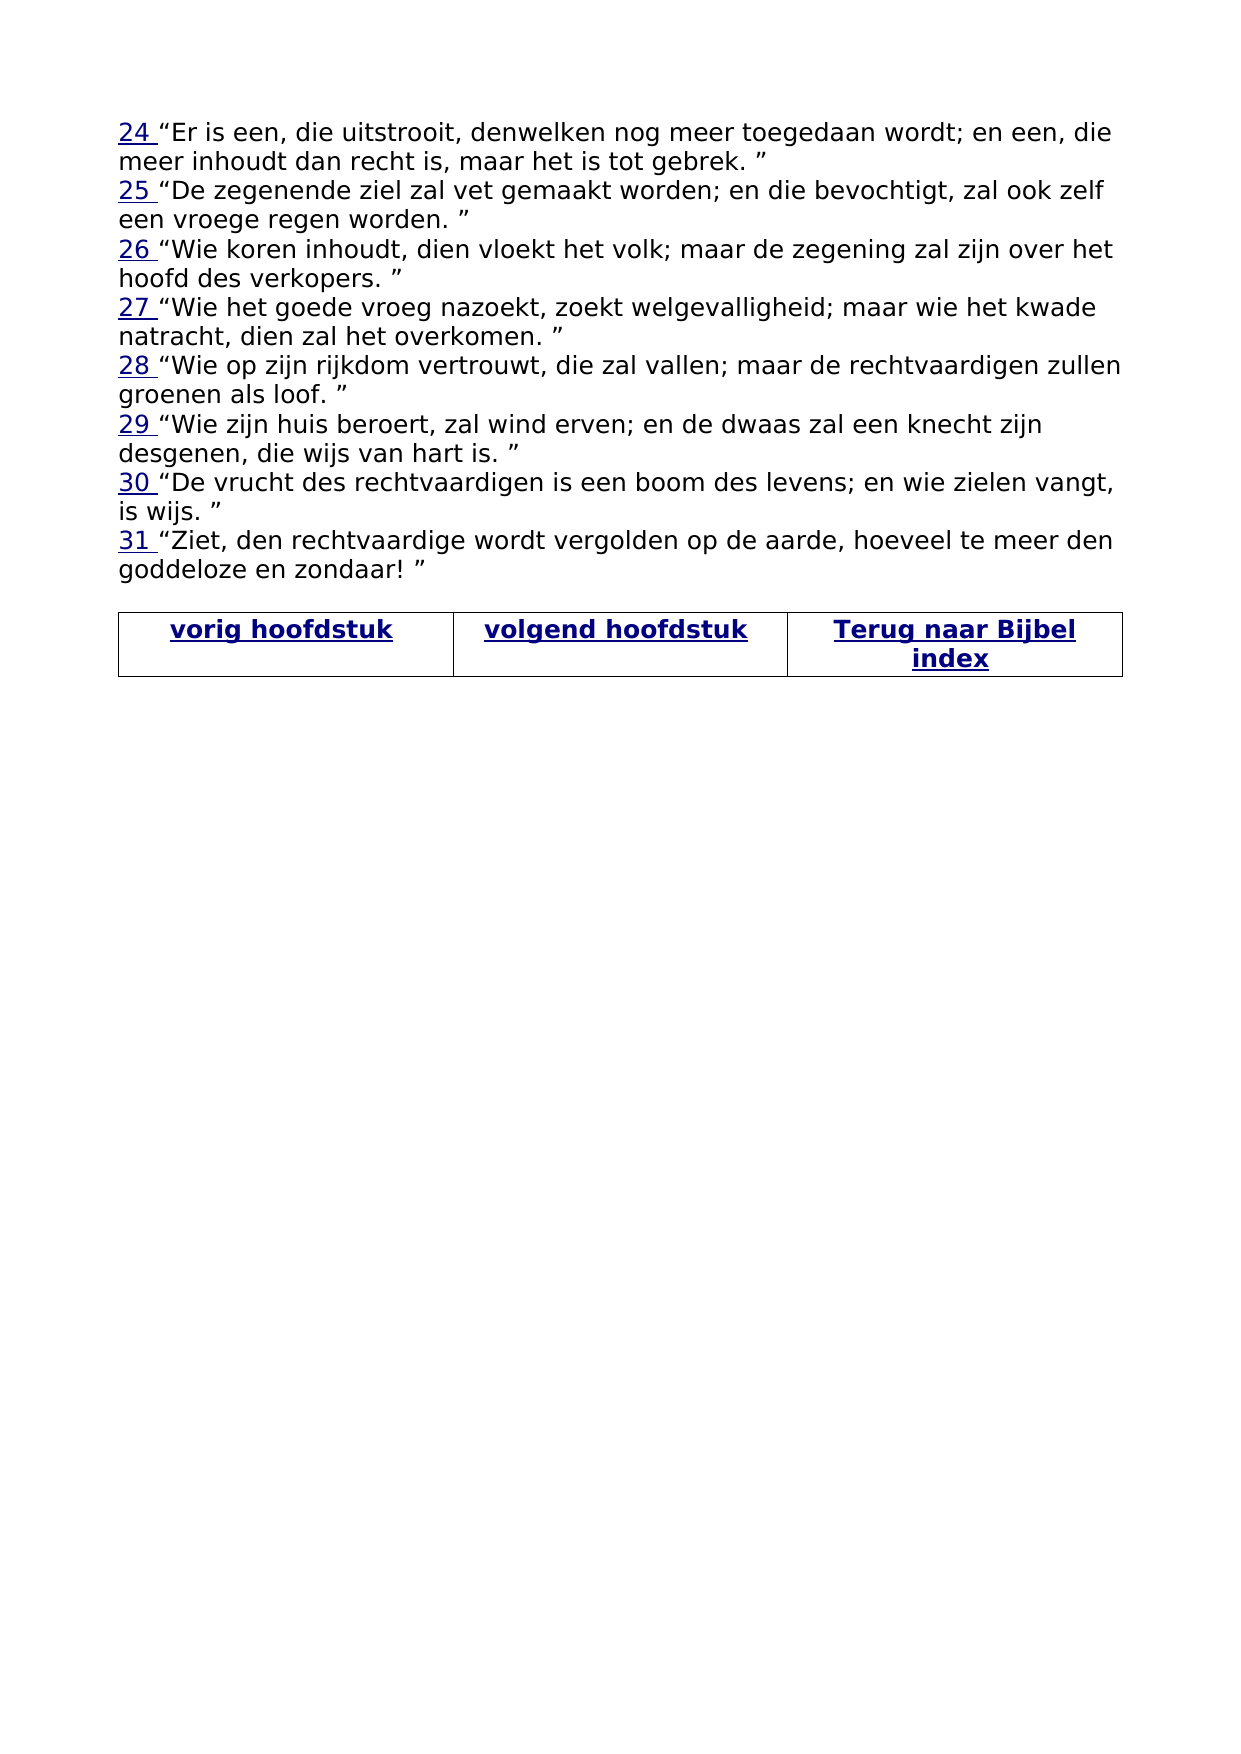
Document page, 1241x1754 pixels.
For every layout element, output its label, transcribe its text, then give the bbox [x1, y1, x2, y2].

text 24 “Er is een, die uitstrooit, denwelken nog meer toegedaan wordt; en een, die meer inhoudt dan recht is, maar het is tot gebrek. ” 25 “De zegenende ziel zal vet gemaakt worden; en die bevochtigt, zal ook zelf een vroege regen worden. ” 26 “Wie koren inhoudt, dien vloekt het volk; maar de zegening zal zijn over het hoofd des verkopers. ” 27 “Wie het goede vroeg nazoekt, zoekt welgevalligheid; maar wie het kwade natracht, dien zal het overkomen. ” 28 “Wie op zijn rijkdom vertrouwt, die zal vallen; maar de rechtvaardigen zullen groenen als loof. ” 29 “Wie zijn huis beroert, zal wind erven; en de dwaas zal een knecht zijn desgenen, die wijs van hart is. ” 30 “De vrucht des rechtvaardigen is een boom des levens; en wie zielen vangt, is wijs. ” 31 “Ziet, den rechtvaardige wordt vergolden op de aarde, hoeveel te meer den goddeloze en zondaar! ” [118, 118, 1122, 585]
table_header volgend hoofdstuk [454, 613, 787, 676]
table_header Terug naar Bijbel index [788, 613, 1122, 676]
table_header vorig hoofdstuk [119, 613, 453, 676]
